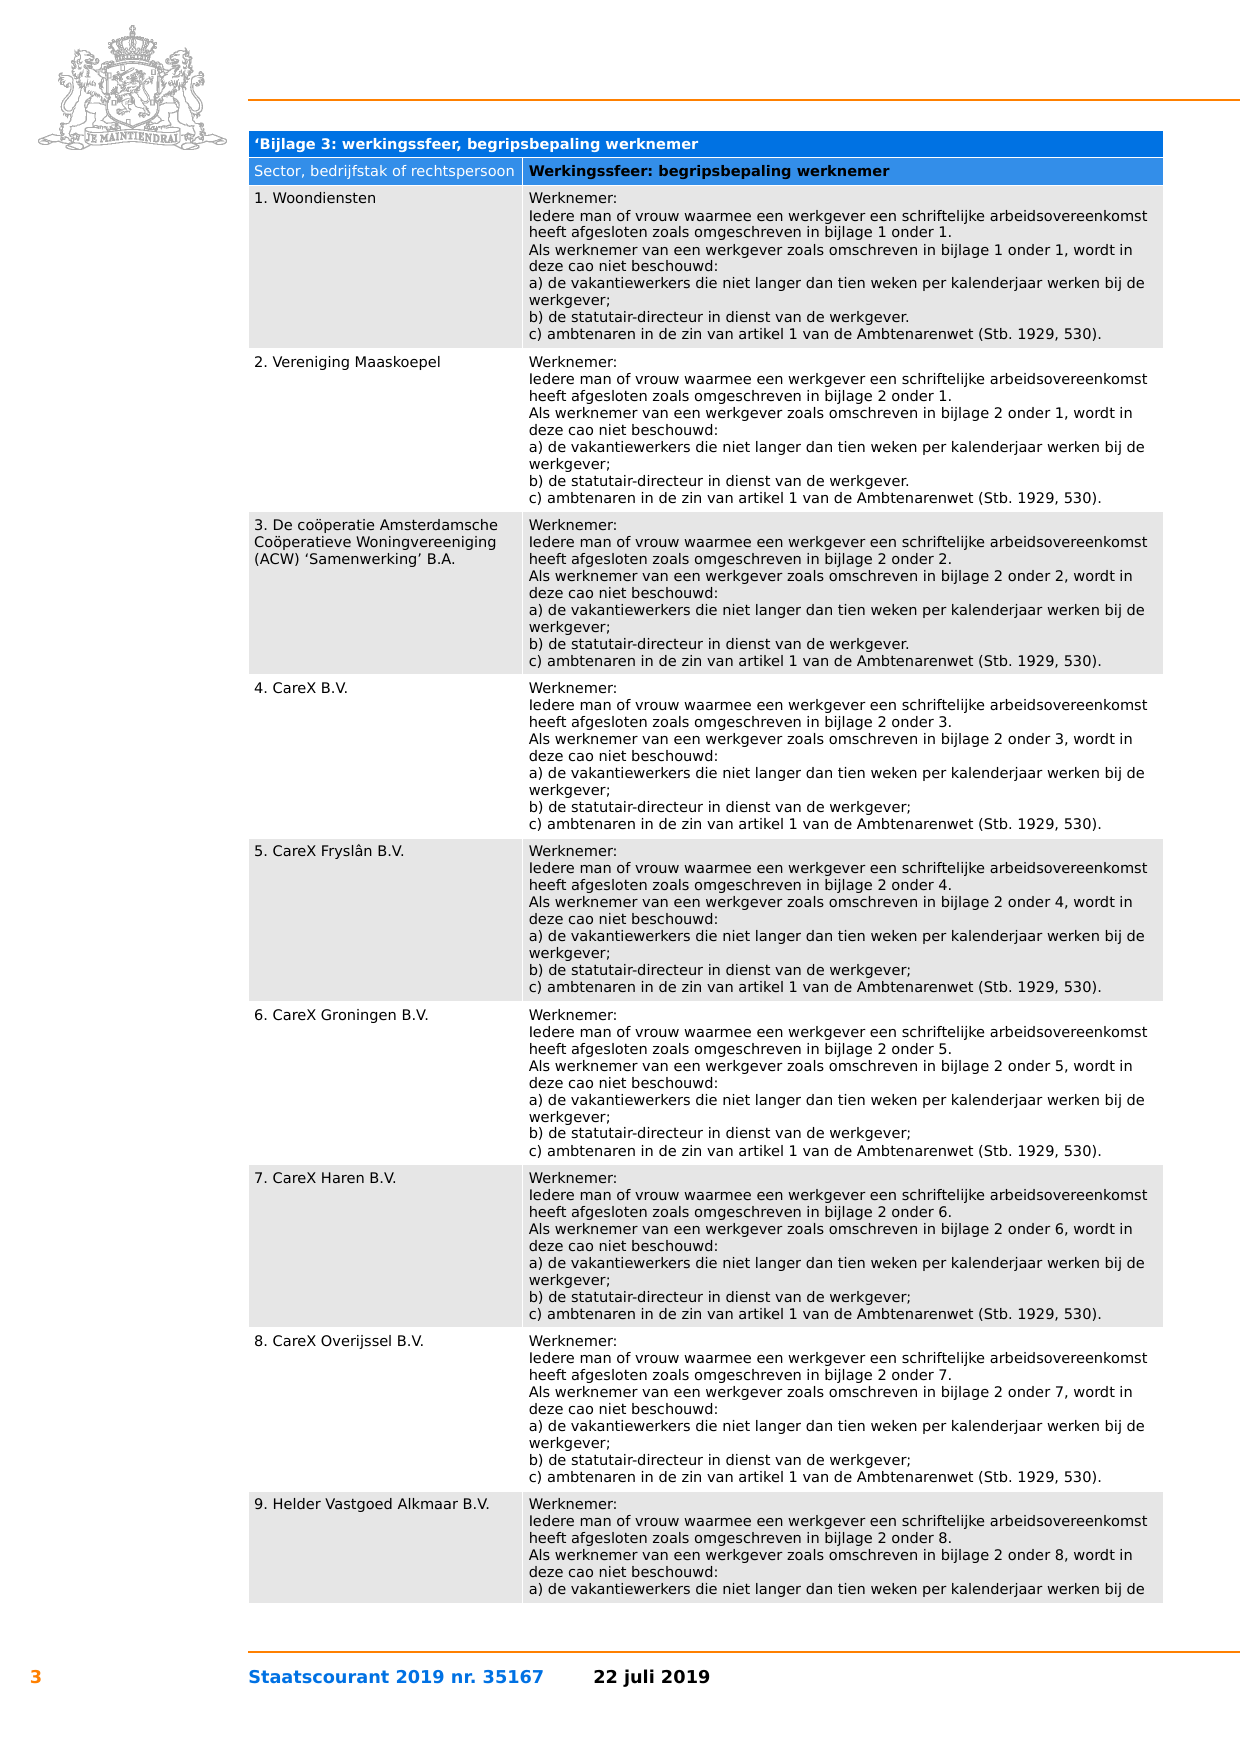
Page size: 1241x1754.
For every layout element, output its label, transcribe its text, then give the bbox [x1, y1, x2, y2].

table_cell Sector, bedrijfstak of rechtspersoon [249, 158, 522, 185]
table_cell Werknemer: Iedere man of vrouw waarmee een werkgever een schriftelijke arbeidsovereenkomst heeft afgesloten zoals omgeschreven in bijlage 2 onder 5. Als werknemer van een werkgever zoals omschreven in bijlage 2 onder 5, wordt in deze cao niet beschouwd: a) de vakantiewerkers die niet langer dan tien weken per kalenderjaar werken bij de werkgever; b) de statutair-directeur in dienst van de werkgever; c) ambtenaren in de zin van artikel 1 van de Ambtenarenwet (Stb. 1929, 530). [523, 1002, 1163, 1164]
table_cell 6. CareX Groningen B.V. [249, 1002, 522, 1164]
table_cell Werknemer: Iedere man of vrouw waarmee een werkgever een schriftelijke arbeidsovereenkomst heeft afgesloten zoals omgeschreven in bijlage 2 onder 1. Als werknemer van een werkgever zoals omschreven in bijlage 2 onder 1, wordt in deze cao niet beschouwd: a) de vakantiewerkers die niet langer dan tien weken per kalenderjaar werken bij de werkgever; b) de statutair-directeur in dienst van de werkgever. c) ambtenaren in de zin van artikel 1 van de Ambtenarenwet (Stb. 1929, 530). [523, 349, 1163, 511]
table_cell 4. CareX B.V. [249, 675, 522, 838]
table_cell 3. De coöperatie Amsterdamsche Coöperatieve Woningvereeniging (ACW) ‘Samenwerking’ B.A. [249, 512, 522, 674]
table_cell Werknemer: Iedere man of vrouw waarmee een werkgever een schriftelijke arbeidsovereenkomst heeft afgesloten zoals omgeschreven in bijlage 1 onder 1. Als werknemer van een werkgever zoals omschreven in bijlage 1 onder 1, wordt in deze cao niet beschouwd: a) de vakantiewerkers die niet langer dan tien weken per kalenderjaar werken bij de werkgever; b) de statutair-directeur in dienst van de werkgever. c) ambtenaren in de zin van artikel 1 van de Ambtenarenwet (Stb. 1929, 530). [523, 186, 1163, 348]
table_cell Werknemer: Iedere man of vrouw waarmee een werkgever een schriftelijke arbeidsovereenkomst heeft afgesloten zoals omgeschreven in bijlage 2 onder 4. Als werknemer van een werkgever zoals omschreven in bijlage 2 onder 4, wordt in deze cao niet beschouwd: a) de vakantiewerkers die niet langer dan tien weken per kalenderjaar werken bij de werkgever; b) de statutair-directeur in dienst van de werkgever; c) ambtenaren in de zin van artikel 1 van de Ambtenarenwet (Stb. 1929, 530). [523, 839, 1163, 1001]
table_cell Werknemer: Iedere man of vrouw waarmee een werkgever een schriftelijke arbeidsovereenkomst heeft afgesloten zoals omgeschreven in bijlage 2 onder 8. Als werknemer van een werkgever zoals omschreven in bijlage 2 onder 8, wordt in deze cao niet beschouwd: a) de vakantiewerkers die niet langer dan tien weken per kalenderjaar werken bij de [523, 1492, 1163, 1603]
table_cell 5. CareX Fryslân B.V. [249, 839, 522, 1001]
picture [38, 25, 227, 150]
table_header ‘Bijlage 3: werkingssfeer, begripsbepaling werknemer [249, 131, 1163, 157]
table_cell 9. Helder Vastgoed Alkmaar B.V. [249, 1492, 522, 1603]
table_cell Werknemer: Iedere man of vrouw waarmee een werkgever een schriftelijke arbeidsovereenkomst heeft afgesloten zoals omgeschreven in bijlage 2 onder 2. Als werknemer van een werkgever zoals omschreven in bijlage 2 onder 2, wordt in deze cao niet beschouwd: a) de vakantiewerkers die niet langer dan tien weken per kalenderjaar werken bij de werkgever; b) de statutair-directeur in dienst van de werkgever. c) ambtenaren in de zin van artikel 1 van de Ambtenarenwet (Stb. 1929, 530). [523, 512, 1163, 674]
table_cell Werknemer: Iedere man of vrouw waarmee een werkgever een schriftelijke arbeidsovereenkomst heeft afgesloten zoals omgeschreven in bijlage 2 onder 6. Als werknemer van een werkgever zoals omschreven in bijlage 2 onder 6, wordt in deze cao niet beschouwd: a) de vakantiewerkers die niet langer dan tien weken per kalenderjaar werken bij de werkgever; b) de statutair-directeur in dienst van de werkgever; c) ambtenaren in de zin van artikel 1 van de Ambtenarenwet (Stb. 1929, 530). [523, 1165, 1163, 1327]
table_cell 1. Woondiensten [249, 186, 522, 348]
table_cell Werkingssfeer: begripsbepaling werknemer [523, 158, 1163, 185]
table_cell 2. Vereniging Maaskoepel [249, 349, 522, 511]
table_cell Werknemer: Iedere man of vrouw waarmee een werkgever een schriftelijke arbeidsovereenkomst heeft afgesloten zoals omgeschreven in bijlage 2 onder 7. Als werknemer van een werkgever zoals omschreven in bijlage 2 onder 7, wordt in deze cao niet beschouwd: a) de vakantiewerkers die niet langer dan tien weken per kalenderjaar werken bij de werkgever; b) de statutair-directeur in dienst van de werkgever; c) ambtenaren in de zin van artikel 1 van de Ambtenarenwet (Stb. 1929, 530). [523, 1328, 1163, 1491]
table_cell Werknemer: Iedere man of vrouw waarmee een werkgever een schriftelijke arbeidsovereenkomst heeft afgesloten zoals omgeschreven in bijlage 2 onder 3. Als werknemer van een werkgever zoals omschreven in bijlage 2 onder 3, wordt in deze cao niet beschouwd: a) de vakantiewerkers die niet langer dan tien weken per kalenderjaar werken bij de werkgever; b) de statutair-directeur in dienst van de werkgever; c) ambtenaren in de zin van artikel 1 van de Ambtenarenwet (Stb. 1929, 530). [523, 675, 1163, 838]
table_cell 7. CareX Haren B.V. [249, 1165, 522, 1327]
table_cell 8. CareX Overijssel B.V. [249, 1328, 522, 1491]
